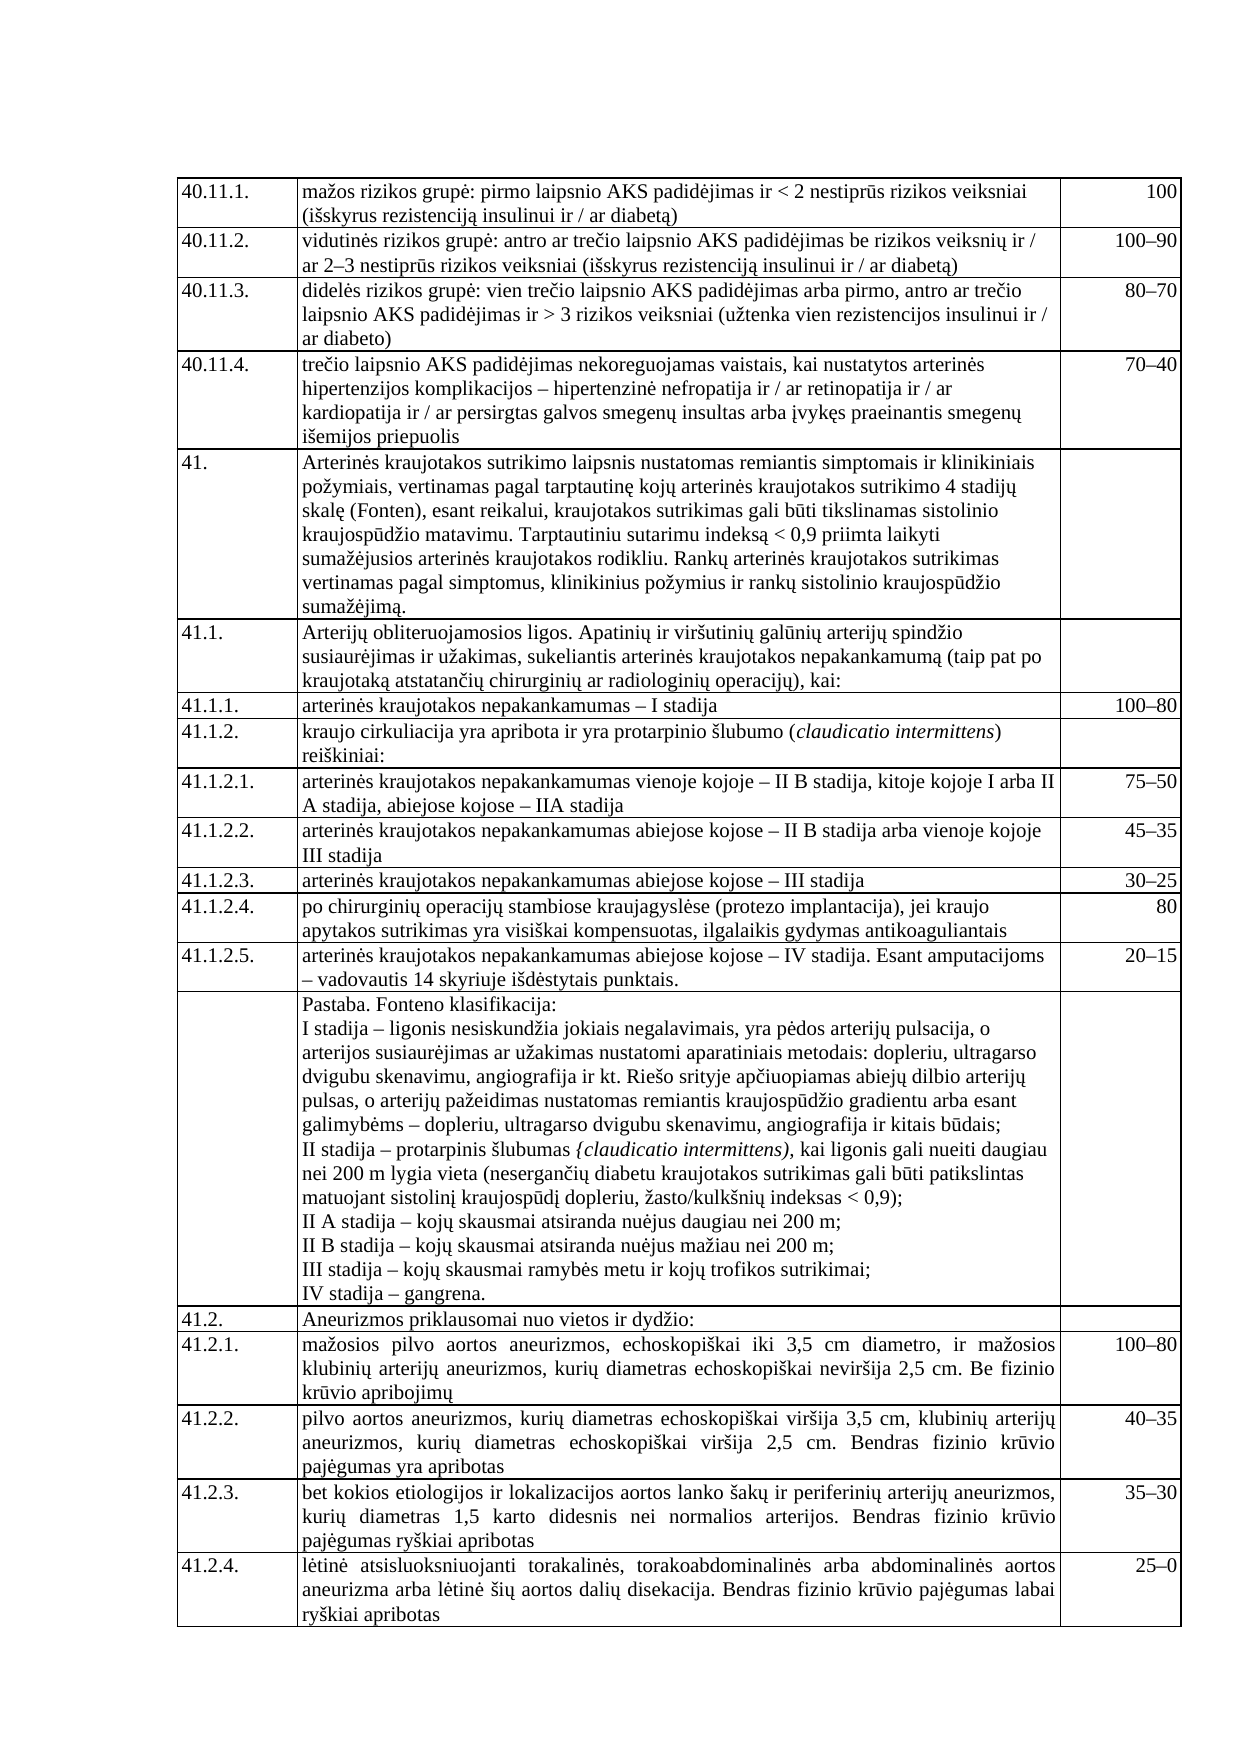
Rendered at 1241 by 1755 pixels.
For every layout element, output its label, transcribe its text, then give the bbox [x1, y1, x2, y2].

table_cell Aneurizmos priklausomai nuo vietos ir dydžio: [298, 1307, 1060, 1331]
table_cell 41.2.1. [178, 1332, 297, 1404]
table_cell lėtinė atsisluoksniuojanti torakalinės, torakoabdominalinės arba abdominalinės aortos aneurizma arba lėtinė šių aortos dalių disekacija. Bendras fizinio krūvio pajėgumas labai ryškiai apribotas [298, 1553, 1060, 1626]
table_cell 80–70 [1061, 278, 1180, 350]
table_cell [1061, 620, 1180, 692]
table_cell 100 [1061, 179, 1180, 227]
table_cell Pastaba. Fonteno klasifikacija: I stadija – ligonis nesiskundžia jokiais negalavimais, yra pėdos arterijų pulsacija, o arterijos susiaurėjimas ar užakimas nustatomi aparatiniais metodais: dopleriu, ultragarso dvigubu skenavimu, angiografija ir kt. Riešo srityje apčiuopiamas abiejų dilbio arterijų pulsas, o arterijų pažeidimas nustatomas remiantis kraujospūdžio gradientu arba esant galimybėms – dopleriu, ultragarso dvigubu skenavimu, angiografija ir kitais būdais; II stadija – protarpinis šlubumas {claudicatio intermittens), kai ligonis gali nueiti daugiau nei 200 m lygia vieta (nesergančių diabetu kraujotakos sutrikimas gali būti patikslintas matuojant sistolinį kraujospūdį dopleriu, žasto/kulkšnių indeksas < 0,9); II A stadija – kojų skausmai atsiranda nuėjus daugiau nei 200 m; II B stadija – kojų skausmai atsiranda nuėjus mažiau nei 200 m; III stadija – kojų skausmai ramybės metu ir kojų trofikos sutrikimai; IV stadija – gangrena. [298, 992, 1060, 1305]
table_cell 41.1.2.1. [178, 769, 297, 817]
table_cell 80 [1061, 894, 1180, 942]
table_cell [1061, 450, 1180, 618]
table_cell 40.11.2. [178, 228, 297, 277]
table_cell bet kokios etiologijos ir lokalizacijos aortos lanko šakų ir periferinių arterijų aneurizmos, kurių diametras 1,5 karto didesnis nei normalios arterijos. Bendras fizinio krūvio pajėgumas ryškiai apribotas [298, 1480, 1060, 1552]
table_cell trečio laipsnio AKS padidėjimas nekoreguojamas vaistais, kai nustatytos arterinės hipertenzijos komplikacijos – hipertenzinė nefropatija ir / ar retinopatija ir / ar kardiopatija ir / ar persirgtas galvos smegenų insultas arba įvykęs praeinantis smegenų išemijos priepuolis [298, 352, 1060, 448]
table_cell 41.1.2.4. [178, 894, 297, 942]
table_cell po chirurginių operacijų stambiose kraujagyslėse (protezo implantacija), jei kraujo apytakos sutrikimas yra visiškai kompensuotas, ilgalaikis gydymas antikoaguliantais [298, 894, 1060, 942]
table_cell 40.11.1. [178, 179, 297, 227]
table_cell 25–0 [1061, 1553, 1180, 1626]
table_cell 41.1. [178, 620, 297, 692]
table_cell 75–50 [1061, 769, 1180, 817]
table_cell 40.11.3. [178, 278, 297, 350]
table_cell 70–40 [1061, 352, 1180, 448]
table_cell 41. [178, 450, 297, 618]
table_cell Arterijų obliteruojamosios ligos. Apatinių ir viršutinių galūnių arterijų spindžio susiaurėjimas ir užakimas, sukeliantis arterinės kraujotakos nepakankamumą (taip pat po kraujotaką atstatančių chirurginių ar radiologinių operacijų), kai: [298, 620, 1060, 692]
table_cell 41.1.2.3. [178, 868, 297, 892]
table_cell pilvo aortos aneurizmos, kurių diametras echoskopiškai viršija 3,5 cm, klubinių arterijų aneurizmos, kurių diametras echoskopiškai viršija 2,5 cm. Bendras fizinio krūvio pajėgumas yra apribotas [298, 1406, 1060, 1478]
table_cell 41.1.2.5. [178, 943, 297, 991]
table_cell Arterinės kraujotakos sutrikimo laipsnis nustatomas remiantis simptomais ir klinikiniais požymiais, vertinamas pagal tarptautinę kojų arterinės kraujotakos sutrikimo 4 stadijų skalę (Fonten), esant reikalui, kraujotakos sutrikimas gali būti tikslinamas sistolinio kraujospūdžio matavimu. Tarptautiniu sutarimu indeksą < 0,9 priimta laikyti sumažėjusios arterinės kraujotakos rodikliu. Rankų arterinės kraujotakos sutrikimas vertinamas pagal simptomus, klinikinius požymius ir rankų sistolinio kraujospūdžio sumažėjimą. [298, 450, 1060, 618]
table_cell arterinės kraujotakos nepakankamumas – I stadija [298, 693, 1060, 717]
table_cell 45–35 [1061, 818, 1180, 867]
table_cell 35–30 [1061, 1480, 1180, 1552]
table_cell mažosios pilvo aortos aneurizmos, echoskopiškai iki 3,5 cm diametro, ir mažosios klubinių arterijų aneurizmos, kurių diametras echoskopiškai neviršija 2,5 cm. Be fizinio krūvio apribojimų [298, 1332, 1060, 1404]
table_cell 30–25 [1061, 868, 1180, 892]
table_cell 41.2.2. [178, 1406, 297, 1478]
table_cell 40–35 [1061, 1406, 1180, 1478]
table_cell arterinės kraujotakos nepakankamumas abiejose kojose – II B stadija arba vienoje kojoje III stadija [298, 818, 1060, 867]
table_cell 100–80 [1061, 1332, 1180, 1404]
table_cell arterinės kraujotakos nepakankamumas vienoje kojoje – II B stadija, kitoje kojoje I arba II A stadija, abiejose kojose – IIA stadija [298, 769, 1060, 817]
table_cell vidutinės rizikos grupė: antro ar trečio laipsnio AKS padidėjimas be rizikos veiksnių ir / ar 2–3 nestiprūs rizikos veiksniai (išskyrus rezistenciją insulinui ir / ar diabetą) [298, 228, 1060, 277]
table_cell didelės rizikos grupė: vien trečio laipsnio AKS padidėjimas arba pirmo, antro ar trečio laipsnio AKS padidėjimas ir > 3 rizikos veiksniai (užtenka vien rezistencijos insulinui ir / ar diabeto) [298, 278, 1060, 350]
table_cell [1061, 992, 1180, 1305]
table_cell arterinės kraujotakos nepakankamumas abiejose kojose – III stadija [298, 868, 1060, 892]
table_cell 41.1.2. [178, 719, 297, 767]
table_cell 41.2.4. [178, 1553, 297, 1626]
table_cell arterinės kraujotakos nepakankamumas abiejose kojose – IV stadija. Esant amputacijoms – vadovautis 14 skyriuje išdėstytais punktais. [298, 943, 1060, 991]
table_cell kraujo cirkuliacija yra apribota ir yra protarpinio šlubumo (claudicatio intermittens) reiškiniai: [298, 719, 1060, 767]
table_cell 100–90 [1061, 228, 1180, 277]
table_cell 41.1.2.2. [178, 818, 297, 867]
table_cell 20–15 [1061, 943, 1180, 991]
table_cell 100–80 [1061, 693, 1180, 717]
table_cell [1061, 719, 1180, 767]
table_cell mažos rizikos grupė: pirmo laipsnio AKS padidėjimas ir < 2 nestiprūs rizikos veiksniai (išskyrus rezistenciją insulinui ir / ar diabetą) [298, 179, 1060, 227]
table_cell [1061, 1307, 1180, 1331]
table_cell 41.2. [178, 1307, 297, 1331]
table_cell 41.2.3. [178, 1480, 297, 1552]
table_cell 41.1.1. [178, 693, 297, 717]
table_cell 40.11.4. [178, 352, 297, 448]
table_cell [178, 992, 297, 1305]
